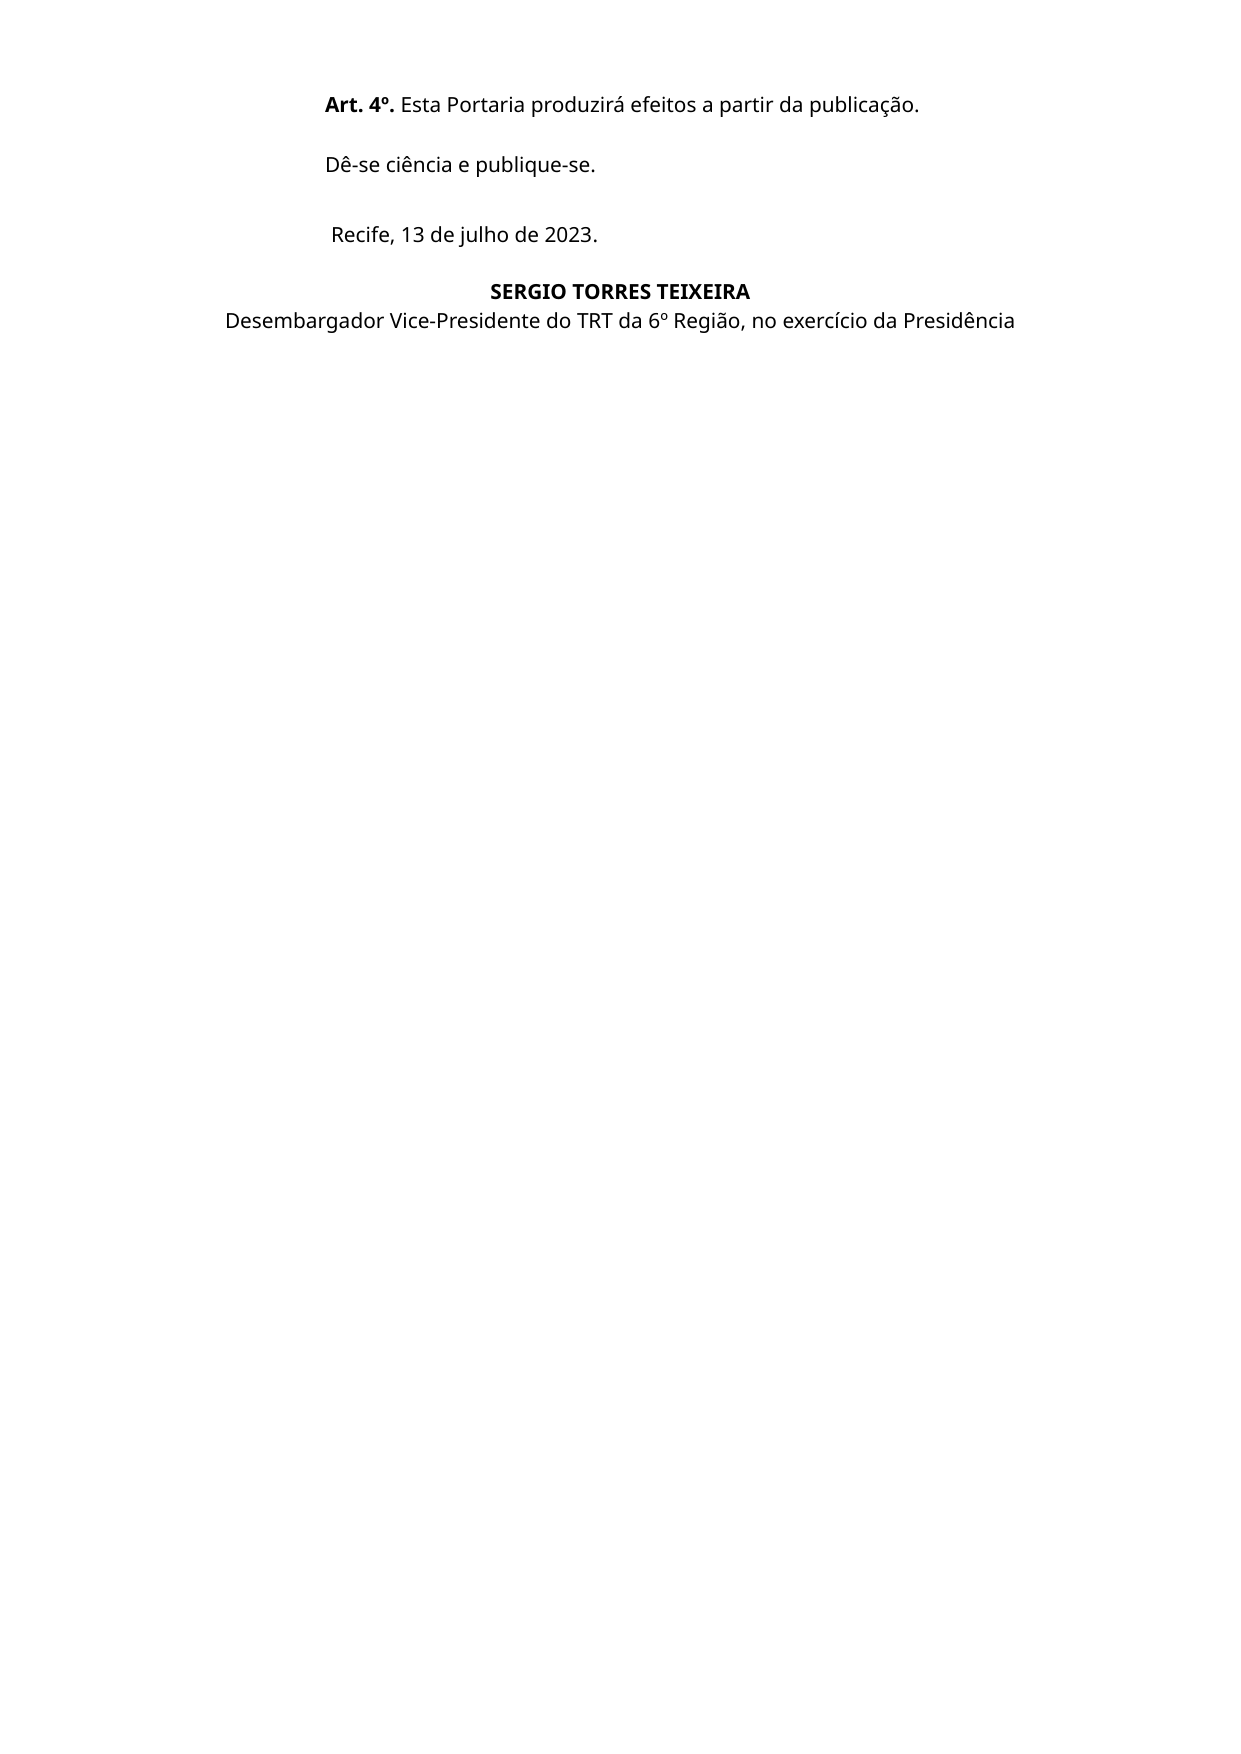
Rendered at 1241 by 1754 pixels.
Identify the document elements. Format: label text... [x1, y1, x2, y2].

text Dê-se ciência e publique-se. [177, 150, 1063, 178]
text SERGIO TORRES TEIXEIRA Desembargador Vice-Presidente do TRT da 6º Região, no exercício da Presidência [177, 277, 1063, 334]
text Art. 4º. Esta Portaria produzirá efeitos a partir da publicação. [177, 90, 1063, 119]
text Recife, 13 de julho de 2023. [331, 220, 1063, 248]
